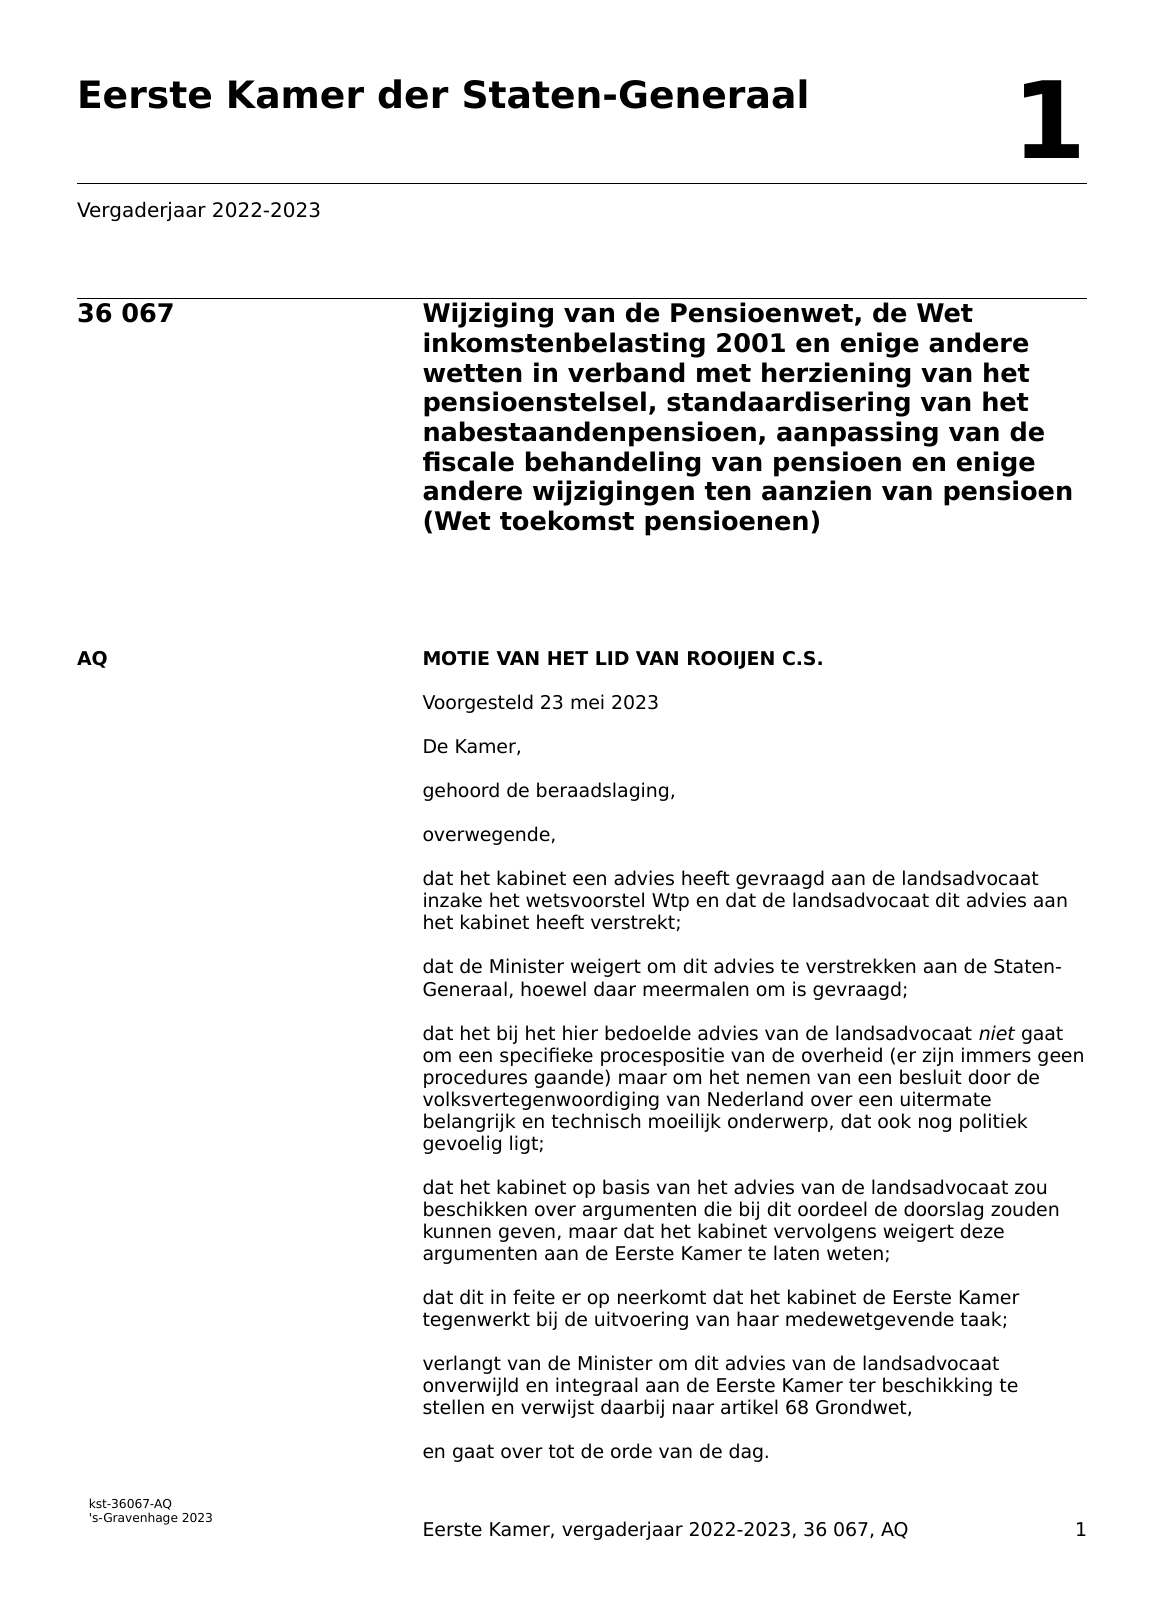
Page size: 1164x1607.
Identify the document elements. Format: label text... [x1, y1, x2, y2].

text dat het bij het hier bedoelde advies van de landsadvocaat niet gaat om een specifieke procespositie van de overheid (er zijn immers geen procedures gaande) maar om het nemen van een besluit door de volksvertegenwoordiging van Nederland over een uitermate belangrijk en technisch moeilijk onderwerp, dat ook nog politiek gevoelig ligt; [422, 1023, 1087, 1154]
table_header 1 [886, 59, 1087, 183]
text Voorgesteld 23 mei 2023 [422, 692, 1087, 714]
text dat het kabinet op basis van het advies van de landsadvocaat zou beschikken over argumenten die bij dit oordeel de doorslag zouden kunnen geven, maar dat het kabinet vervolgens weigert deze argumenten aan de Eerste Kamer te laten weten; [422, 1177, 1087, 1264]
text verlangt van de Minister om dit advies van de landsadvocaat onverwijld en integraal aan de Eerste Kamer ter beschikking te stellen en verwijst daarbij naar artikel 68 Grondwet, [422, 1353, 1087, 1419]
table_header Eerste Kamer der Staten-Generaal [77, 59, 886, 183]
subtitle 36 067 Wijziging van de Pensioenwet, de Wet inkomstenbelasting 2001 en enige andere wetten in verband met herziening van het pensioenstelsel, standaardisering van het nabestaandenpensioen, aanpassing van de fiscale behandeling van pensioen en enige andere wijzigingen ten aanzien van pensioen (Wet toekomst pensioenen) [77, 299, 1087, 536]
text 's-Gravenhage 2023 [88, 1511, 323, 1525]
text dat dit in feite er op neerkomt dat het kabinet de Eerste Kamer tegenwerkt bij de uitvoering van haar medewetgevende taak; [422, 1287, 1087, 1331]
text De Kamer, [422, 736, 1087, 758]
text gehoord de beraadslaging, [422, 780, 1087, 802]
text en gaat over tot de orde van de dag. [422, 1441, 1087, 1463]
subtitle AQ MOTIE VAN HET LID VAN ROOIJEN C.S. [77, 647, 1087, 669]
text kst-36067-AQ [88, 1497, 323, 1511]
text overwegende, [422, 824, 1087, 846]
text dat het kabinet een advies heeft gevraagd aan de landsadvocaat inzake het wetsvoorstel Wtp en dat de landsadvocaat dit advies aan het kabinet heeft verstrekt; [422, 868, 1087, 934]
table_cell Vergaderjaar 2022-2023 [77, 184, 1087, 298]
text dat de Minister weigert om dit advies te verstrekken aan de Staten-Generaal, hoewel daar meermalen om is gevraagd; [422, 956, 1087, 1000]
